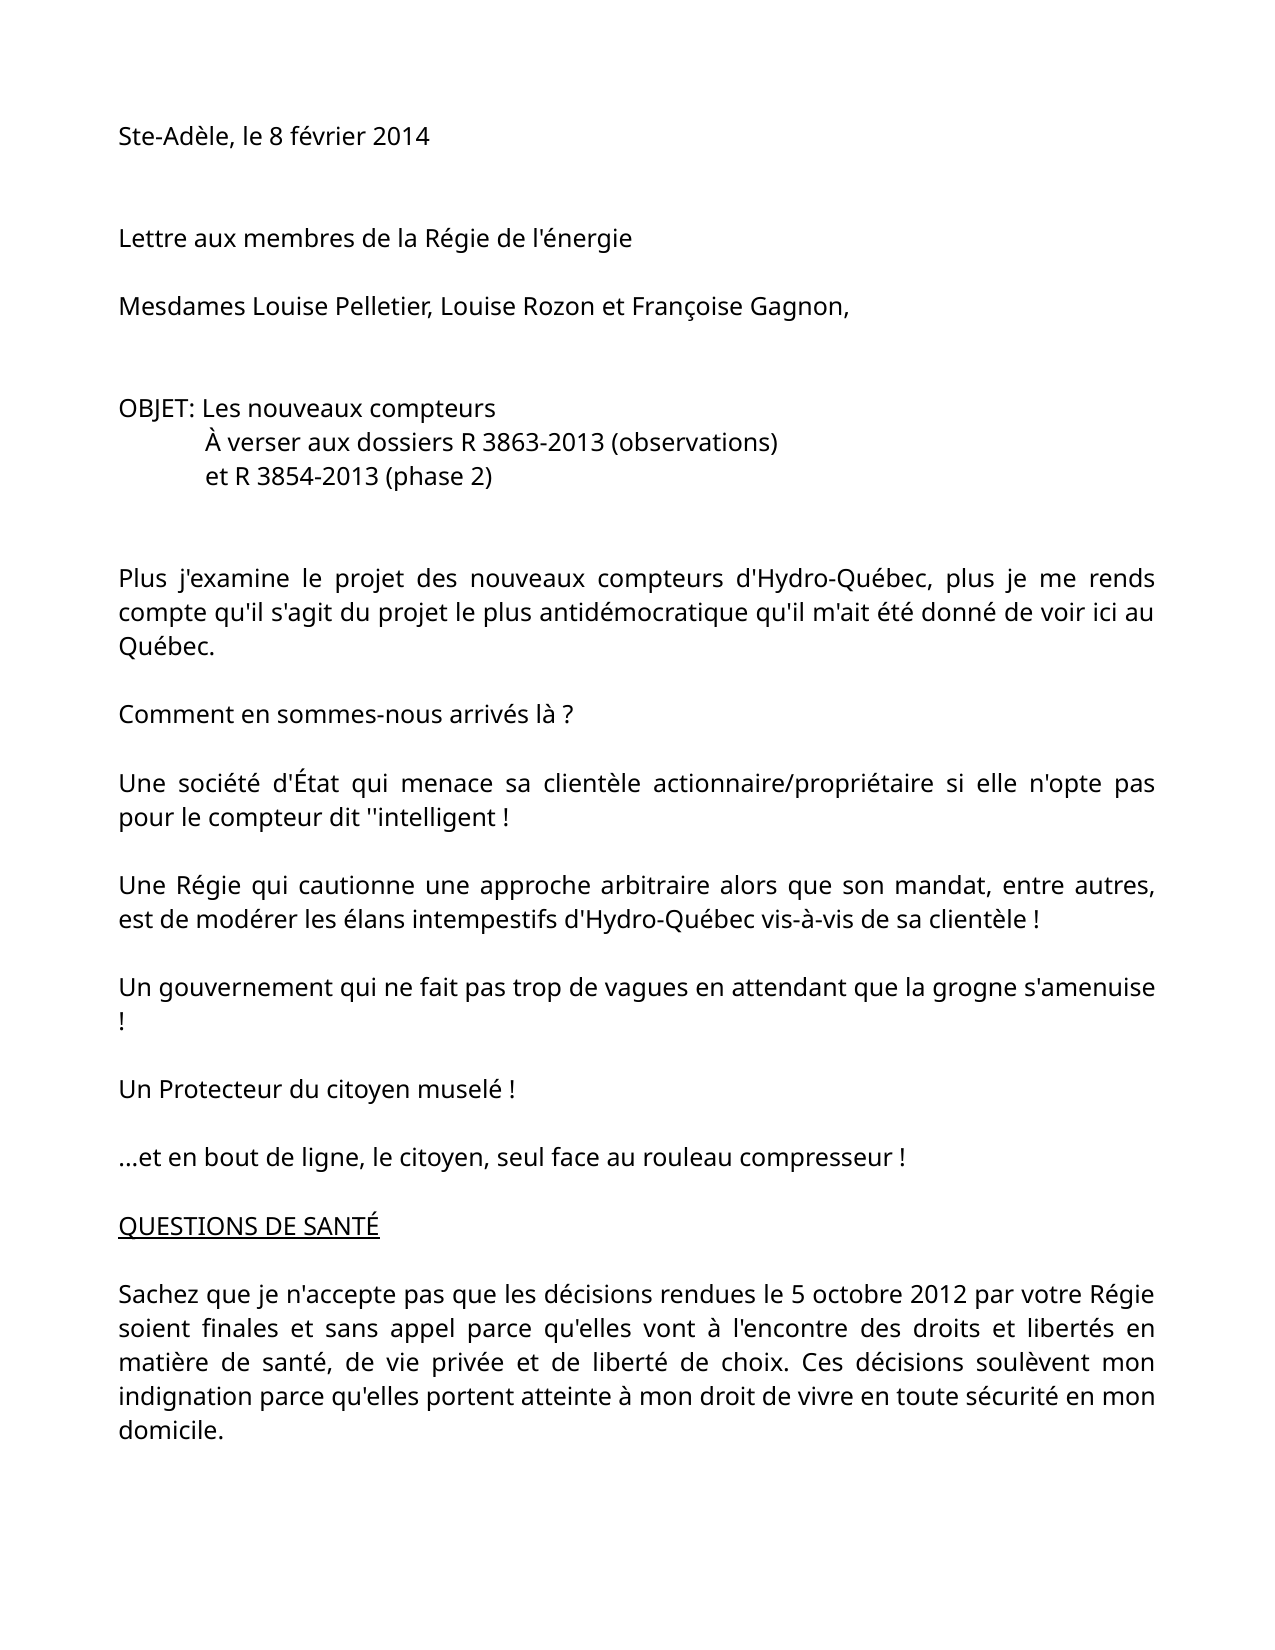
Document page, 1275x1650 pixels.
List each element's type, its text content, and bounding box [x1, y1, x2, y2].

text Un gouvernement qui ne fait pas trop de vagues en attendant que la grogne s'amenuise ! [118, 970, 1157, 1038]
text Ste-Adèle, le 8 février 2014 [118, 118, 1157, 152]
text Une société d'État qui menace sa clientèle actionnaire/propriétaire si elle n'opte pas pour le compteur dit ''intelligent ! [118, 765, 1157, 833]
text Une Régie qui cautionne une approche arbitraire alors que son mandat, entre autres, est de modérer les élans intempestifs d'Hydro-Québec vis-à-vis de sa clientèle ! [118, 867, 1157, 936]
text À verser aux dossiers R 3863-2013 (observations) [118, 425, 1157, 459]
text OBJET: Les nouveaux compteurs [118, 391, 1157, 425]
text Un Protecteur du citoyen muselé ! [118, 1072, 1157, 1106]
text et R 3854-2013 (phase 2) [118, 459, 1157, 493]
text Lettre aux membres de la Régie de l'énergie [118, 220, 1157, 254]
text ...et en bout de ligne, le citoyen, seul face au rouleau compresseur ! [118, 1140, 1157, 1174]
text Sachez que je n'accepte pas que les décisions rendues le 5 octobre 2012 par votre Régie soient finales et sans appel parce qu'elles vont à l'encontre des droits et libertés en matière de santé, de vie privée et de liberté de choix. Ces décisions soulèvent mon indignation parce qu'elles portent atteinte à mon droit de vivre en toute sécurité en mon domicile. [118, 1276, 1157, 1447]
text Mesdames Louise Pelletier, Louise Rozon et Françoise Gagnon, [118, 288, 1157, 322]
text Comment en sommes-nous arrivés là ? [118, 697, 1157, 731]
text QUESTIONS DE SANTÉ [118, 1208, 1157, 1242]
text Plus j'examine le projet des nouveaux compteurs d'Hydro-Québec, plus je me rends compte qu'il s'agit du projet le plus antidémocratique qu'il m'ait été donné de voir ici au Québec. [118, 561, 1157, 663]
